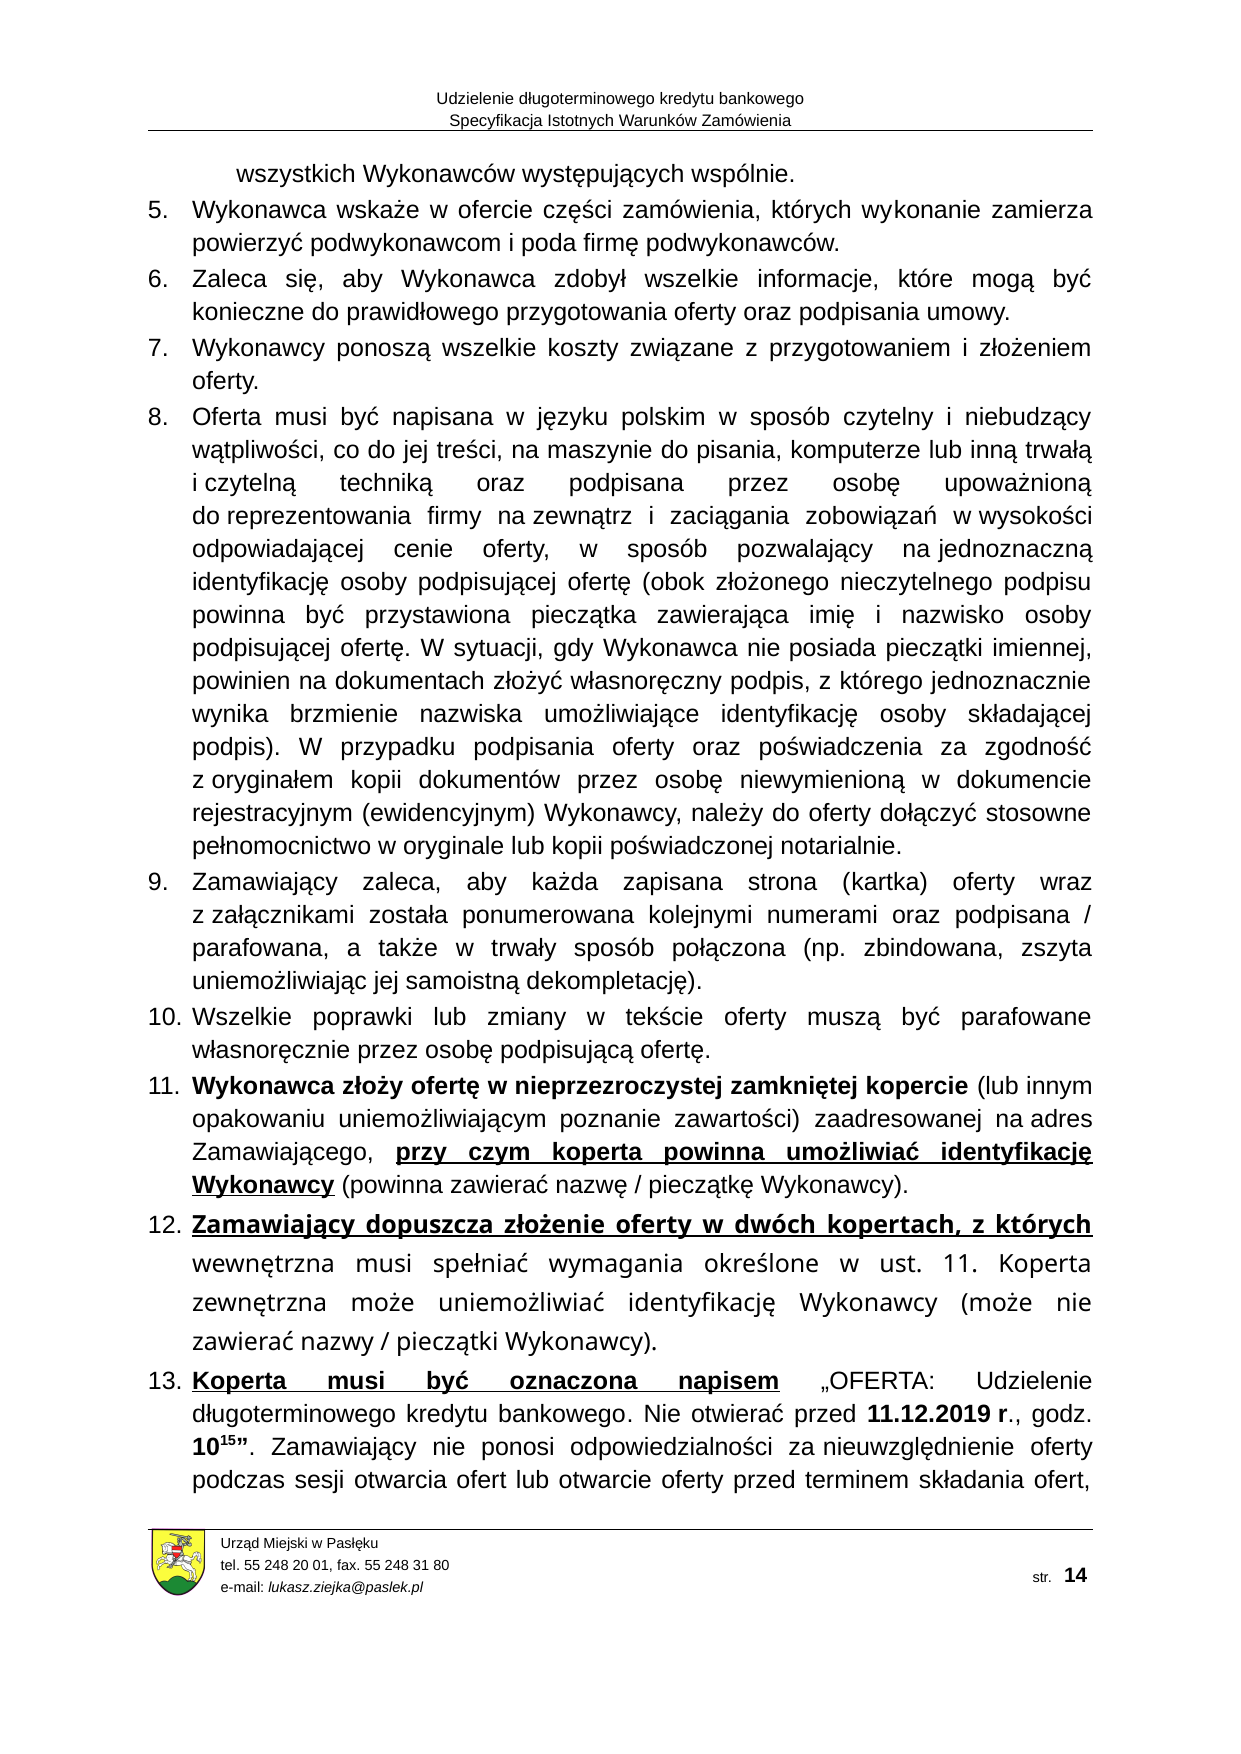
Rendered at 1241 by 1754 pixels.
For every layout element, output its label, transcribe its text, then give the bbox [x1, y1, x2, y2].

list Zaleca się, aby Wykonawca zdobył wszelkie informacje, które mogą być konieczne do prawidłowego przygotowania oferty oraz podpisania umowy. [148, 264, 1093, 326]
list Wykonawca złoży ofertę w nieprzezroczystej zamkniętej kopercie (lub innym opakowaniu uniemożliwiającym poznanie zawartości) zaadresowanej na adres Zamawiającego, przy czym koperta powinna umożliwiać identyfikację Wykonawcy (powinna zawierać nazwę / pieczątkę Wykonawcy). [148, 1071, 1093, 1199]
list Wykonawcy ponoszą wszelkie koszty związane z przygotowaniem i złożeniem oferty. [148, 333, 1093, 395]
list Oferta musi być napisana w języku polskim w sposób czytelny i niebudzący wątpliwości, co do jej treści, na maszynie do pisania, komputerze lub inną trwałą i czytelną techniką oraz podpisana przez osobę upoważnioną do reprezentowania firmy na zewnątrz i zaciągania zobowiązań w wysokości odpowiadającej cenie oferty, w sposób pozwalający na jednoznaczną identyfikację osoby podpisującej ofertę (obok złożonego nieczytelnego podpisu powinna być przystawiona pieczątka zawierająca imię i nazwisko osoby podpisującej ofertę. W sytuacji, gdy Wykonawca nie posiada pieczątki imiennej, powinien na dokumentach złożyć własnoręczny podpis, z którego jednoznacznie wynika brzmienie nazwiska umożliwiające identyfikację osoby składającej podpis). W przypadku podpisania oferty oraz poświadczenia za zgodność z oryginałem kopii dokumentów przez osobę niewymienioną w dokumencie rejestracyjnym (ewidencyjnym) Wykonawcy, należy do oferty dołączyć stosowne pełnomocnictwo w oryginale lub kopii poświadczonej notarialnie. [148, 402, 1093, 860]
list Wykonawca wskaże w ofercie części zamówienia, których wykonanie zamierza powierzyć podwykonawcom i poda firmę podwykonawców. [148, 195, 1093, 257]
list Koperta musi być oznaczona napisem „OFERTA: Udzielenie długoterminowego kredytu bankowego. Nie otwierać przed 11.12.2019 r., godz. 1015”. Zamawiający nie ponosi odpowiedzialności za nieuwzględnienie oferty podczas sesji otwarcia ofert lub otwarcie oferty przed terminem składania ofert, [148, 1366, 1093, 1494]
list Zamawiający dopuszcza złożenie oferty w dwóch kopertach, z których wewnętrzna musi spełniać wymagania określone w ust. 11. Koperta zewnętrzna może uniemożliwiać identyfikację Wykonawcy (może nie zawierać nazwy / pieczątki Wykonawcy). [148, 1206, 1093, 1358]
list Zamawiający zaleca, aby każda zapisana strona (kartka) oferty wraz z załącznikami została ponumerowana kolejnymi numerami oraz podpisana / parafowana, a także w trwały sposób połączona (np. zbindowana, zszyta uniemożliwiając jej samoistną dekompletację). [148, 867, 1093, 995]
list Wszelkie poprawki lub zmiany w tekście oferty muszą być parafowane własnoręcznie przez osobę podpisującą ofertę. [148, 1002, 1093, 1064]
picture [151, 1530, 206, 1596]
list wszystkich Wykonawców występujących wspólnie. [192, 159, 1093, 188]
